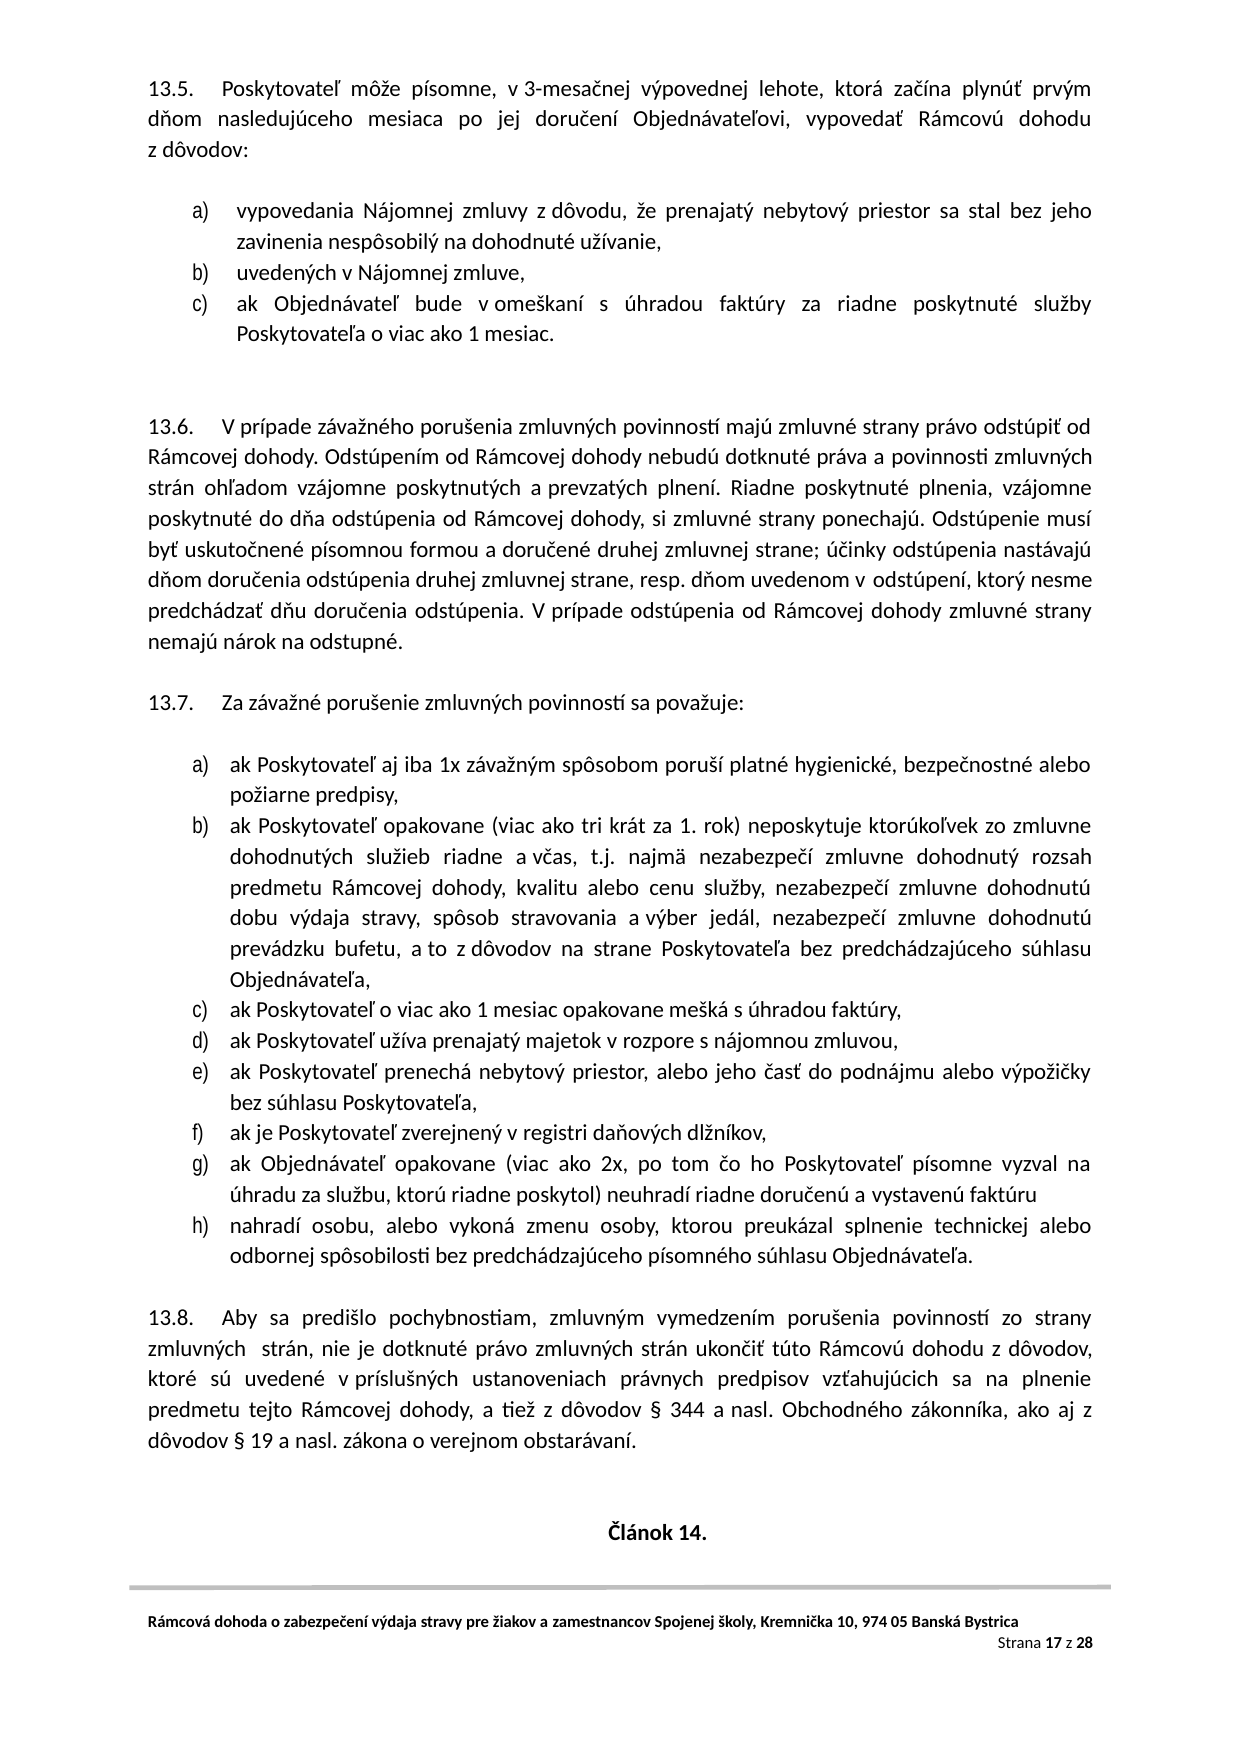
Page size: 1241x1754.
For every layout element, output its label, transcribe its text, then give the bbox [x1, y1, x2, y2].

list Aby sa predišlo pochybnostiam, zmluvným vymedzením porušenia povinností zo strany zmluvných strán, nie je dotknuté právo zmluvných strán ukončiť túto Rámcovú dohodu z dôvodov, ktoré sú uvedené v príslušných ustanoveniach právnych predpisov vzťahujúcich sa na plnenie predmetu tejto Rámcovej dohody, a tiež z dôvodov § 344 a nasl. Obchodného zákonníka, ako aj z dôvodov § 19 a nasl. zákona o verejnom obstarávaní. [148, 1303, 1093, 1454]
text Článok 14. [223, 1518, 1093, 1546]
list nahradí osobu, alebo vykoná zmenu osoby, ktorou preukázal splnenie technickej alebo odbornej spôsobilosti bez predchádzajúceho písomného súhlasu Objednávateľa. [192, 1211, 1093, 1269]
list ak Poskytovateľ užíva prenajatý majetok v rozpore s nájomnou zmluvou, [192, 1026, 1093, 1054]
list Poskytovateľ môže písomne, v 3-mesačnej výpovednej lehote, ktorá začína plynúť prvým dňom nasledujúceho mesiaca po jej doručení Objednávateľovi, vypovedať Rámcovú dohodu z dôvodov: [148, 74, 1093, 163]
list ak je Poskytovateľ zverejnený v registri daňových dlžníkov, [192, 1118, 1093, 1147]
list ak Poskytovateľ aj iba 1x závažným spôsobom poruší platné hygienické, bezpečnostné alebo požiarne predpisy, [192, 750, 1093, 808]
list ak Poskytovateľ o viac ako 1 mesiac opakovane mešká s úhradou faktúry, [192, 996, 1093, 1024]
list ak Objednávateľ bude v omeškaní s úhradou faktúry za riadne poskytnuté služby Poskytovateľa o viac ako 1 mesiac. [192, 289, 1093, 348]
list uvedených v Nájomnej zmluve, [192, 258, 1093, 286]
list V prípade závažného porušenia zmluvných povinností majú zmluvné strany právo odstúpiť od Rámcovej dohody. Odstúpením od Rámcovej dohody nebudú dotknuté práva a povinnosti zmluvných strán ohľadom vzájomne poskytnutých a prevzatých plnení. Riadne poskytnuté plnenia, vzájomne poskytnuté do dňa odstúpenia od Rámcovej dohody, si zmluvné strany ponechajú. Odstúpenie musí byť uskutočnené písomnou formou a doručené druhej zmluvnej strane; účinky odstúpenia nastávajú dňom doručenia odstúpenia druhej zmluvnej strane, resp. dňom uvedenom v odstúpení, ktorý nesme predchádzať dňu doručenia odstúpenia. V prípade odstúpenia od Rámcovej dohody zmluvné strany nemajú nárok na odstupné. [148, 412, 1093, 655]
list ak Poskytovateľ opakovane (viac ako tri krát za 1. rok) neposkytuje ktorúkoľvek zo zmluvne dohodnutých služieb riadne a včas, t.j. najmä nezabezpečí zmluvne dohodnutý rozsah predmetu Rámcovej dohody, kvalitu alebo cenu služby, nezabezpečí zmluvne dohodnutú dobu výdaja stravy, spôsob stravovania a výber jedál, nezabezpečí zmluvne dohodnutú prevádzku bufetu, a to z dôvodov na strane Poskytovateľa bez predchádzajúceho súhlasu Objednávateľa, [192, 811, 1093, 993]
list ak Poskytovateľ prenechá nebytový priestor, alebo jeho časť do podnájmu alebo výpožičky bez súhlasu Poskytovateľa, [192, 1057, 1093, 1116]
list ak Objednávateľ opakovane (viac ako 2x, po tom čo ho Poskytovateľ písomne vyzval na úhradu za službu, ktorú riadne poskytol) neuhradí riadne doručenú a vystavenú faktúru [192, 1149, 1093, 1208]
list vypovedania Nájomnej zmluvy z dôvodu, že prenajatý nebytový priestor sa stal bez jeho zavinenia nespôsobilý na dohodnuté užívanie, [192, 197, 1093, 255]
list Za závažné porušenie zmluvných povinností sa považuje: [148, 688, 1093, 716]
